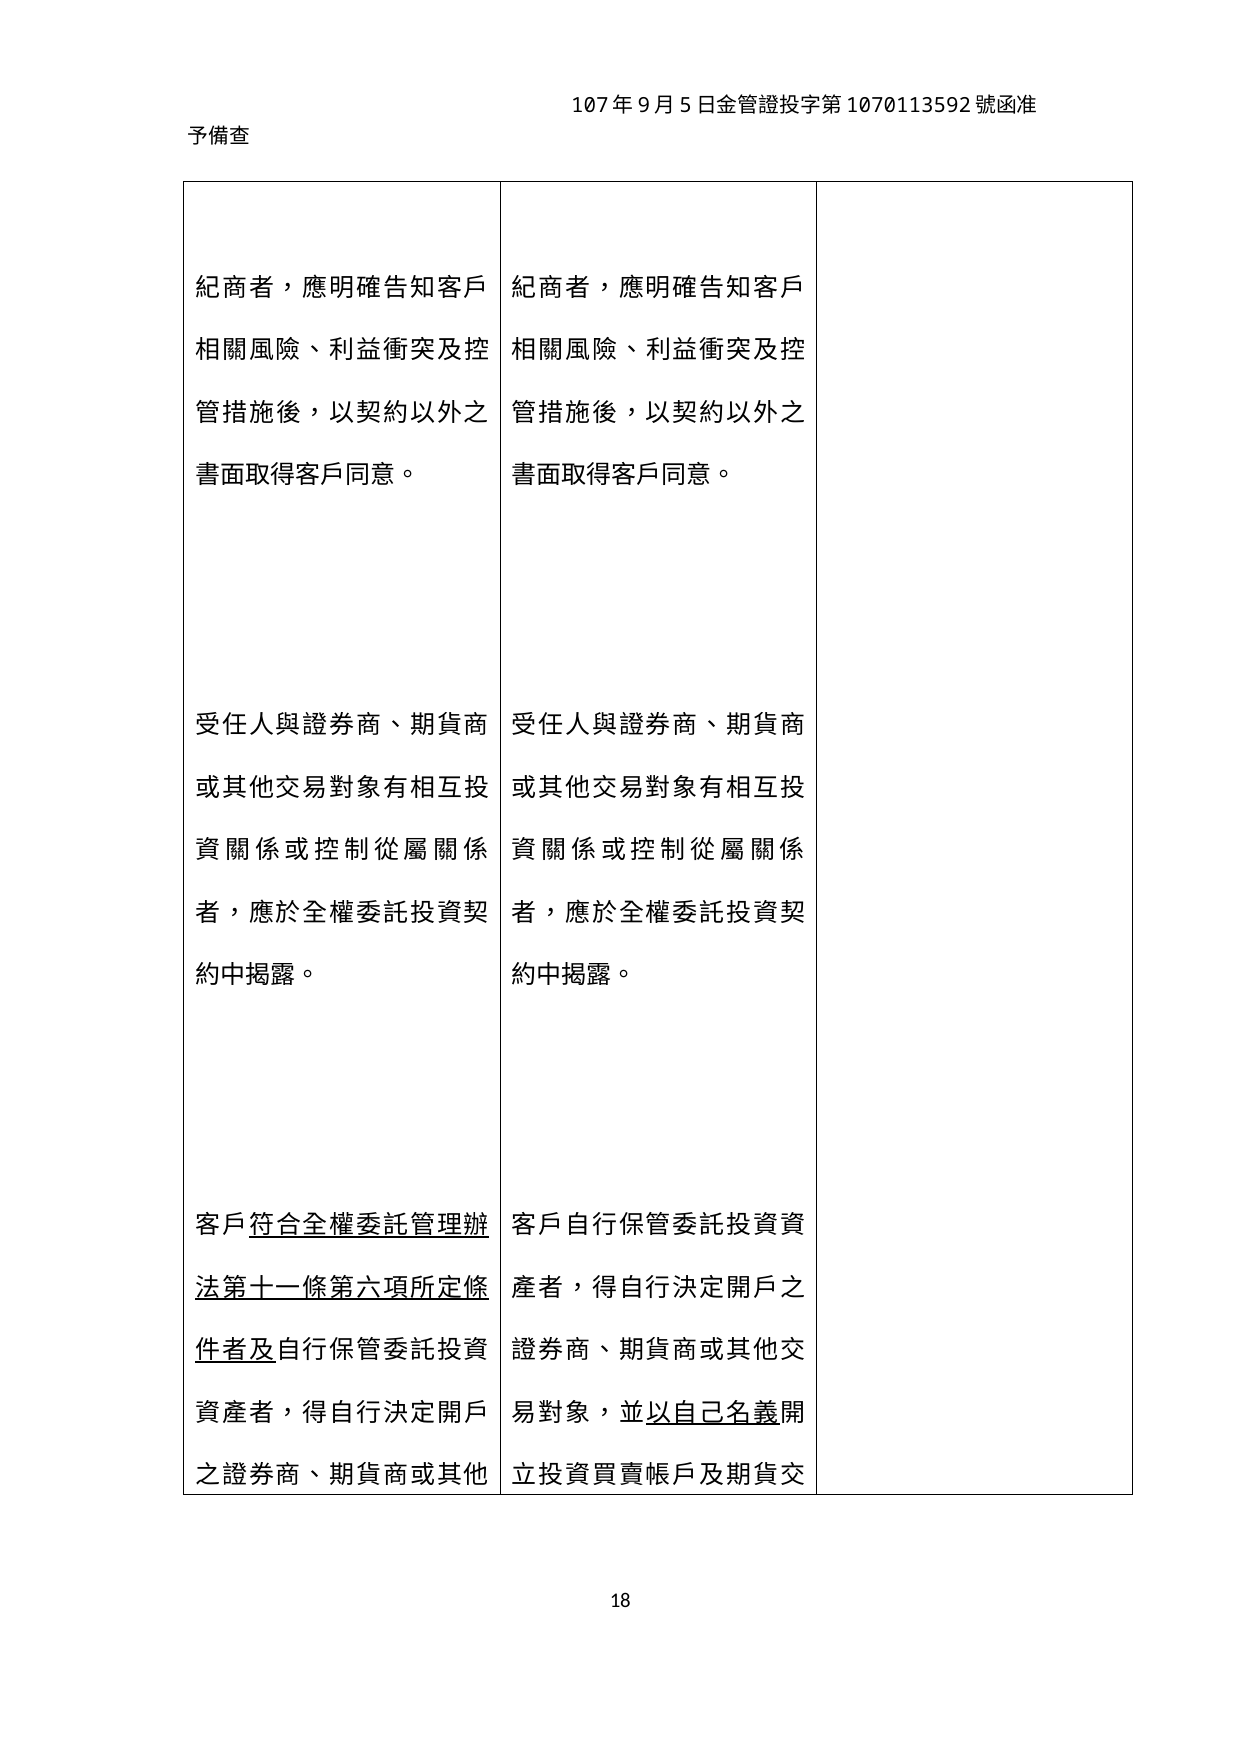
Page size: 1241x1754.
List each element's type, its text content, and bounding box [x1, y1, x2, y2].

table_cell [817, 182, 1132, 1494]
table_cell 紀商者，應明確告知客戶相關風險、利益衝突及控管措施後，以契約以外之書面取得客戶同意。 受任人與證券商、期貨商或其他交易對象有相互投資關係或控制從屬關係者，應於全權委託投資契約中揭露。 客戶自行保管委託投資資產者，得自行決定開戶之證券商、期貨商或其他交易對象，並以自己名義開立投資買賣帳戶及期貨交 [501, 182, 816, 1494]
table_cell 紀商者，應明確告知客戶相關風險、利益衝突及控管措施後，以契約以外之書面取得客戶同意。 受任人與證券商、期貨商或其他交易對象有相互投資關係或控制從屬關係者，應於全權委託投資契約中揭露。 客戶符合全權委託管理辦法第十一條第六項所定條件者及自行保管委託投資資產者，得自行決定開戶之證券商、期貨商或其他 [184, 182, 500, 1494]
